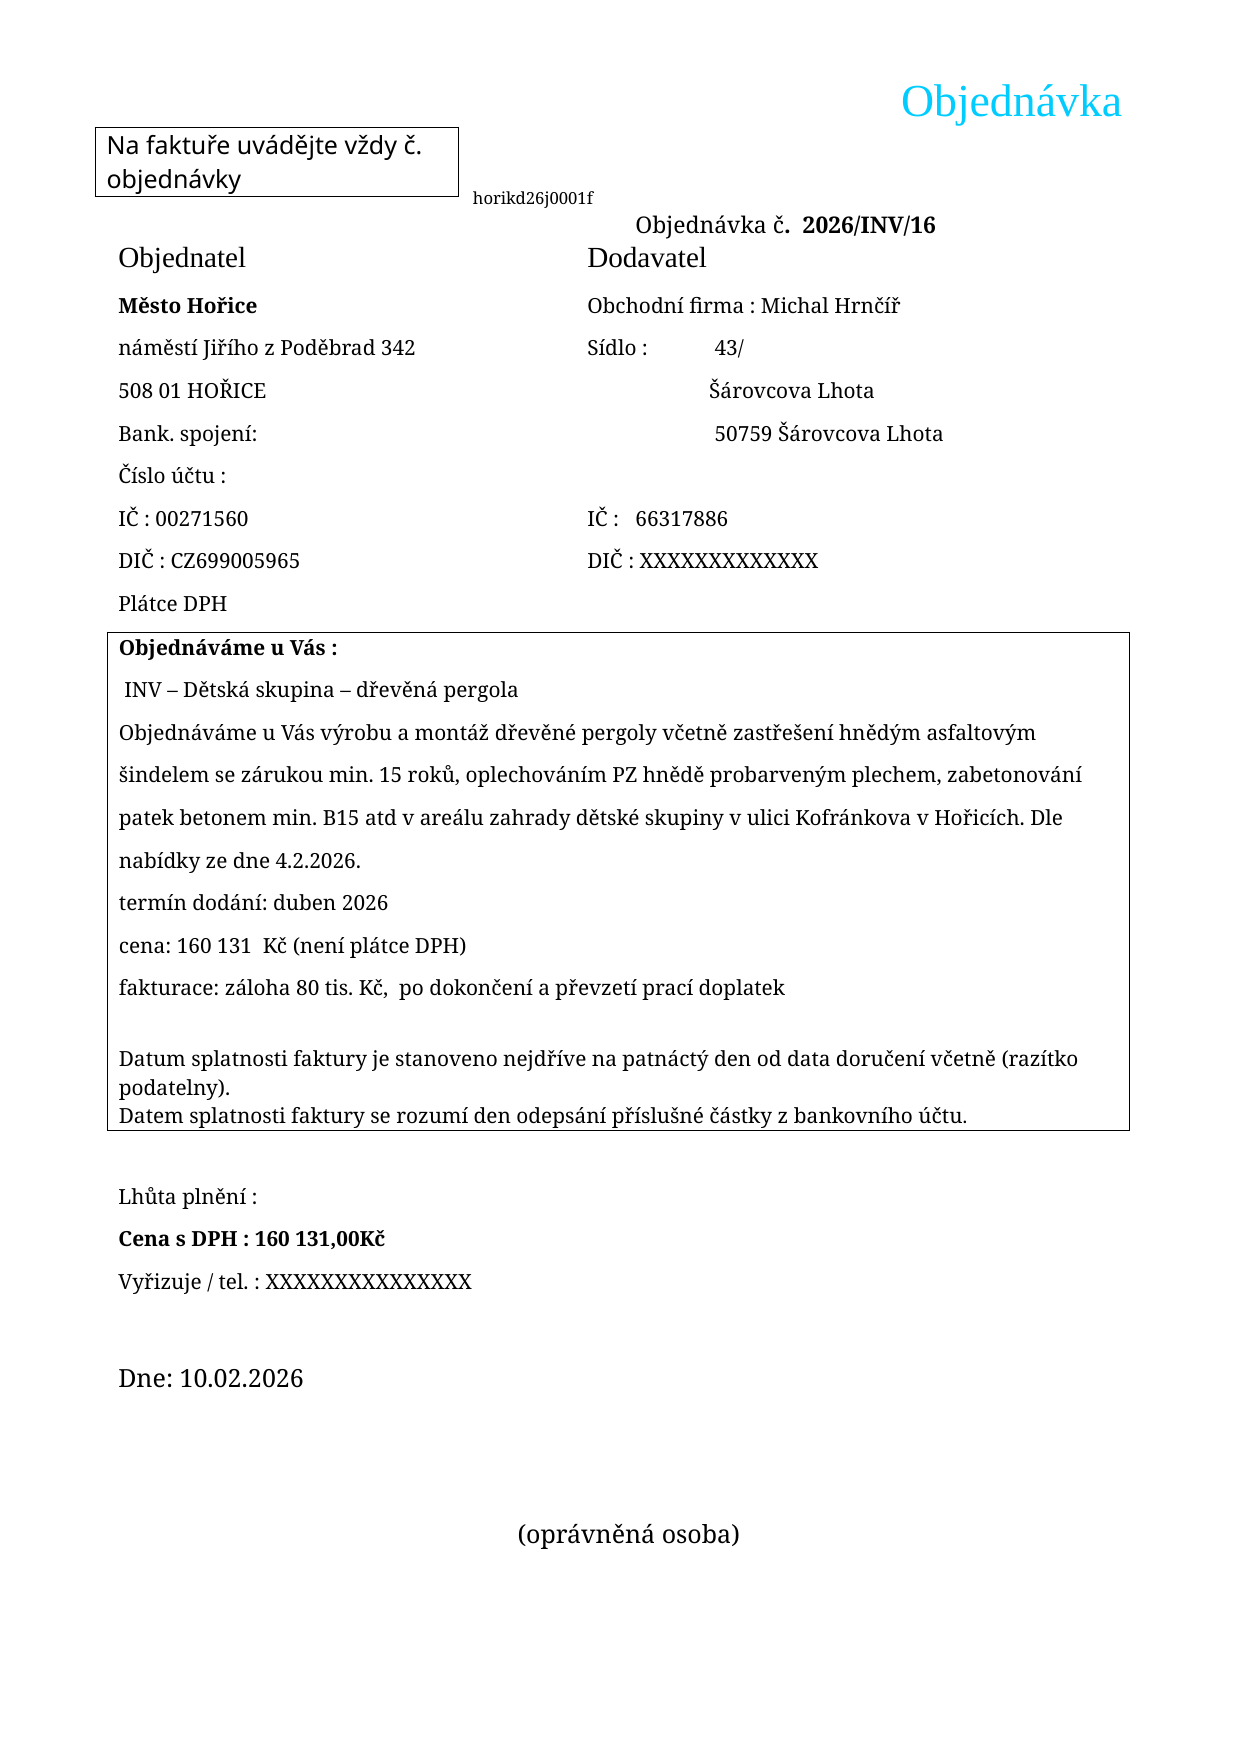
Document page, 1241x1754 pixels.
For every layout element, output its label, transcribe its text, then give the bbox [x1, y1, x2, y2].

table_header [1116, 1412, 1150, 1464]
table_cell [1116, 1464, 1150, 1517]
text horikd26j0001f Objednávka č. 2026/INV/16 [118, 187, 1122, 241]
table_cell (oprávněná osoba) [107, 1517, 1150, 1565]
text Plátce DPH [118, 589, 1122, 617]
text Objednatel Dodavatel [118, 241, 1122, 274]
text Vyřizuje / tel. : XXXXXXXXXXXXXXX [118, 1267, 1122, 1296]
text Cena s DPH : 160 131,00Kč [118, 1224, 1122, 1253]
text IČ : 00271560 IČ : 66317886 [118, 504, 1122, 532]
text DIČ : CZ699005965 DIČ : XXXXXXXXXXXXX [118, 546, 1122, 575]
text 508 01 HOŘICE Šárovcova Lhota [118, 376, 1122, 404]
table_header [107, 1412, 1116, 1464]
text náměstí Jiřího z Poděbrad 342 Sídlo : 43/ [118, 333, 1122, 362]
text Lhůta plnění : [118, 1182, 1122, 1210]
table_cell [107, 1464, 1116, 1517]
table_header Na faktuře uvádějte vždy č. objednávky [96, 128, 458, 196]
text Bank. spojení: 50759 Šárovcova Lhota [118, 419, 1122, 447]
text Dne: 10.02.2026 [118, 1361, 1122, 1395]
text Město Hořice Obchodní firma : Michal Hrnčíř [118, 291, 1122, 319]
text Číslo účtu : [118, 461, 1122, 490]
table_header Objednáváme u Vás : INV – Dětská skupina – dřevěná pergola Objednáváme u Vás výrobu a montáž dřevěné pergoly včetně zastřešení hnědým asfaltovým šindelem se zárukou min. 15 roků, oplechováním PZ hnědě probarveným plechem, zabetonování patek betonem min. B15 atd v areálu zahrady dětské skupiny v ulici Kofránkova v Hořicích. Dle nabídky ze dne 4.2.2026. termín dodání: duben 2026 cena: 160 131 Kč (není plátce DPH) fakturace: záloha 80 tis. Kč, po dokončení a převzetí prací doplatek Datum splatnosti faktury je stanoveno nejdříve na patnáctý den od data doručení včetně (razítko podatelny). Datem splatnosti faktury se rozumí den odepsání příslušné částky z bankovního účtu. [108, 633, 1129, 1130]
